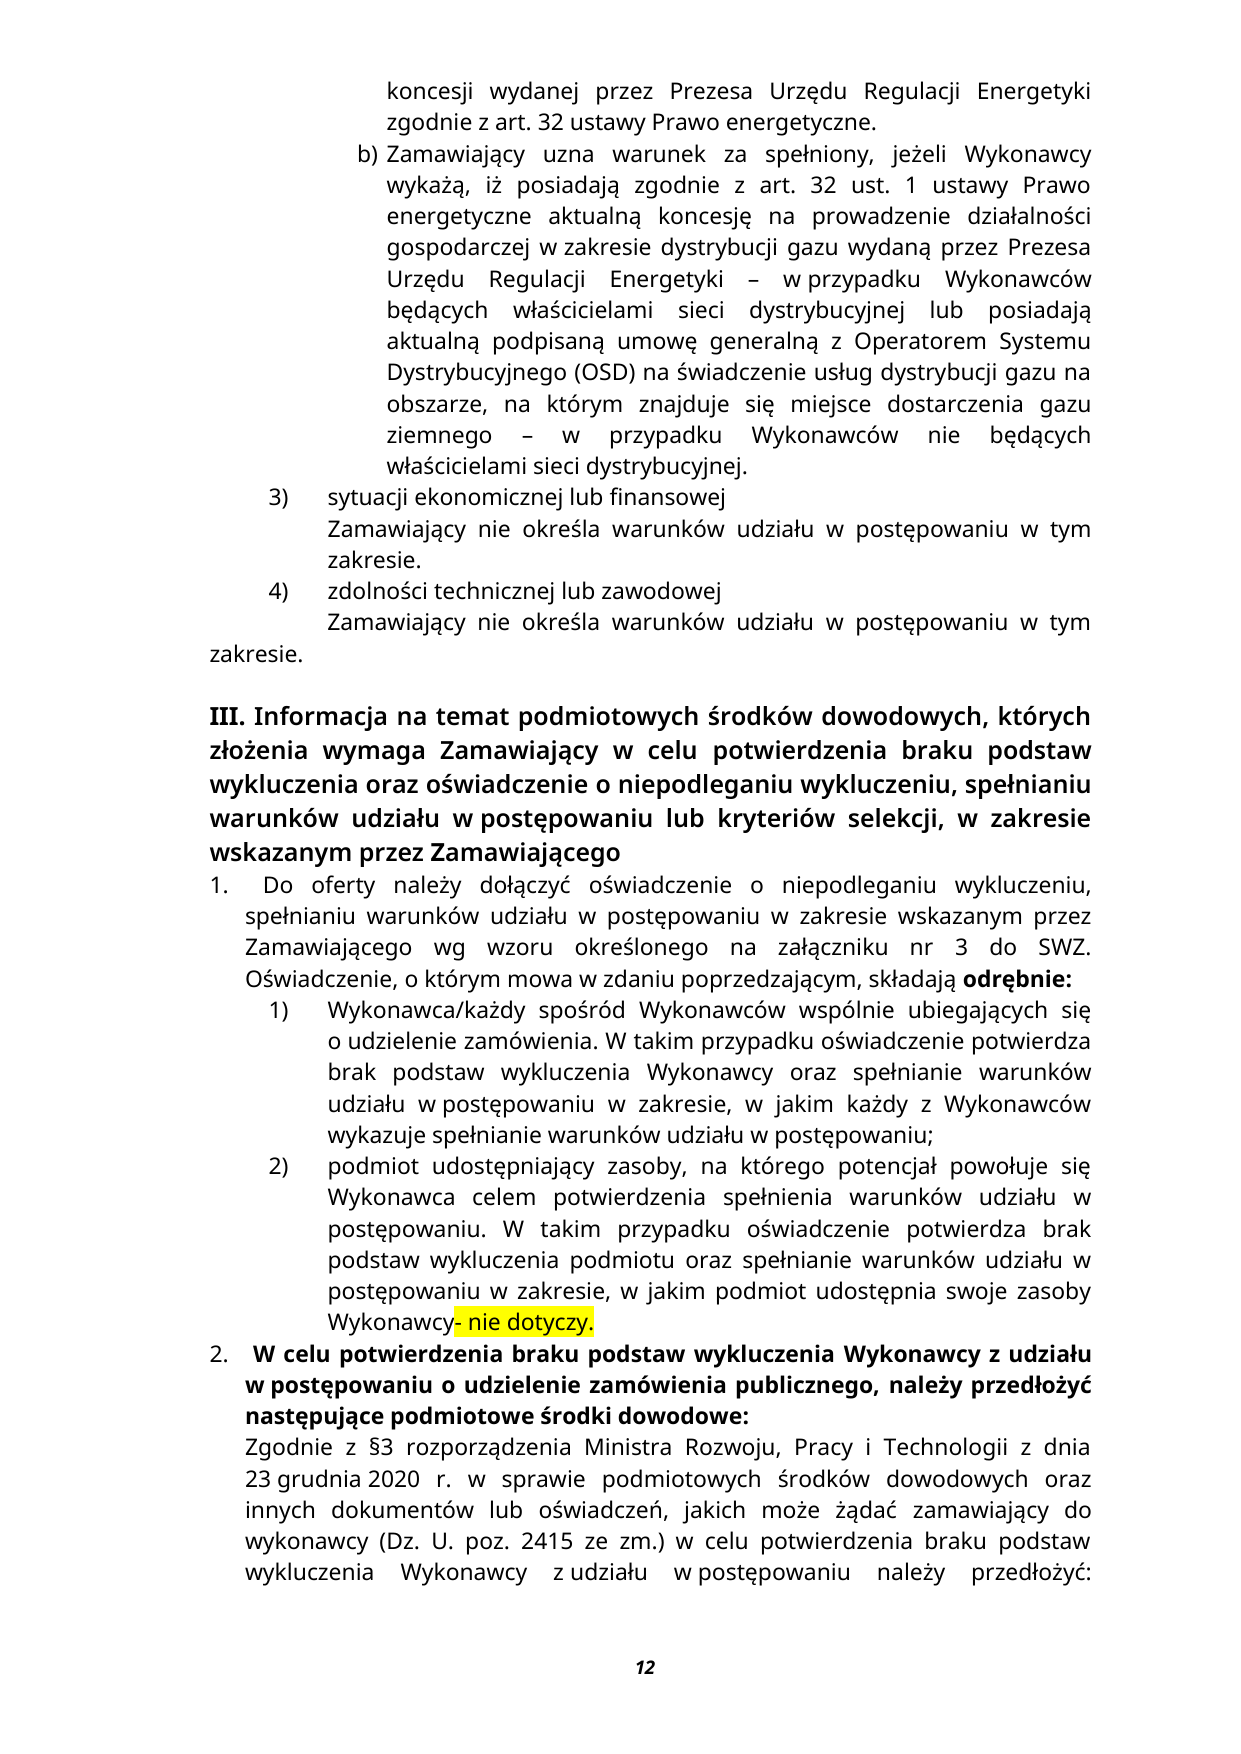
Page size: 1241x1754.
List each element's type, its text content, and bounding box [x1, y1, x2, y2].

list zdolności technicznej lub zawodowej [268, 575, 1092, 606]
text Zamawiający nie określa warunków udziału w postępowaniu w tym zakresie. [209, 606, 1092, 669]
list Do oferty należy dołączyć oświadczenie o niepodleganiu wykluczeniu, spełnianiu warunków udziału w postępowaniu w zakresie wskazanym przez Zamawiającego wg wzoru określonego na załączniku nr 3 do SWZ. Oświadczenie, o którym mowa w zdaniu poprzedzającym, składają odrębnie: [209, 869, 1092, 994]
subtitle III. Informacja na temat podmiotowych środków dowodowych, których złożenia wymaga Zamawiający w celu potwierdzenia braku podstaw wykluczenia oraz oświadczenie o niepodleganiu wykluczeniu, spełnianiu warunków udziału w postępowaniu lub kryteriów selekcji, w zakresie wskazanym przez Zamawiającego [209, 698, 1092, 869]
list Zamawiający nie określa warunków udziału w postępowaniu w tym zakresie. [268, 512, 1092, 575]
list Wykonawca/każdy spośród Wykonawców wspólnie ubiegających się o udzielenie zamówienia. W takim przypadku oświadczenie potwierdza brak podstaw wykluczenia Wykonawcy oraz spełnianie warunków udziału w postępowaniu w zakresie, w jakim każdy z Wykonawców wykazuje spełnianie warunków udziału w postępowaniu; [268, 994, 1092, 1150]
list koncesji wydanej przez Prezesa Urzędu Regulacji Energetyki zgodnie z art. 32 ustawy Prawo energetyczne. [357, 75, 1092, 137]
list sytuacji ekonomicznej lub finansowej [268, 481, 1092, 512]
list W celu potwierdzenia braku podstaw wykluczenia Wykonawcy z udziału w postępowaniu o udzielenie zamówienia publicznego, należy przedłożyć następujące podmiotowe środki dowodowe: [209, 1337, 1092, 1431]
list podmiot udostępniający zasoby, na którego potencjał powołuje się Wykonawca celem potwierdzenia spełnienia warunków udziału w postępowaniu. W takim przypadku oświadczenie potwierdza brak podstaw wykluczenia podmiotu oraz spełnianie warunków udziału w postępowaniu w zakresie, w jakim podmiot udostępnia swoje zasoby Wykonawcy- nie dotyczy. [268, 1150, 1092, 1337]
list Zamawiający uzna warunek za spełniony, jeżeli Wykonawcy wykażą, iż posiadają zgodnie z art. 32 ust. 1 ustawy Prawo energetyczne aktualną koncesję na prowadzenie działalności gospodarczej w zakresie dystrybucji gazu wydaną przez Prezesa Urzędu Regulacji Energetyki – w przypadku Wykonawców będących właścicielami sieci dystrybucyjnej lub posiadają aktualną podpisaną umowę generalną z Operatorem Systemu Dystrybucyjnego (OSD) na świadczenie usług dystrybucji gazu na obszarze, na którym znajduje się miejsce dostarczenia gazu ziemnego – w przypadku Wykonawców nie będących właścicielami sieci dystrybucyjnej. [357, 137, 1092, 481]
list Zgodnie z §3 rozporządzenia Ministra Rozwoju, Pracy i Technologii z dnia 23 grudnia 2020 r. w sprawie podmiotowych środków dowodowych oraz innych dokumentów lub oświadczeń, jakich może żądać zamawiający do wykonawcy (Dz. U. poz. 2415 ze zm.) w celu potwierdzenia braku podstaw wykluczenia Wykonawcy z udziału w postępowaniu należy przedłożyć: [209, 1431, 1092, 1587]
